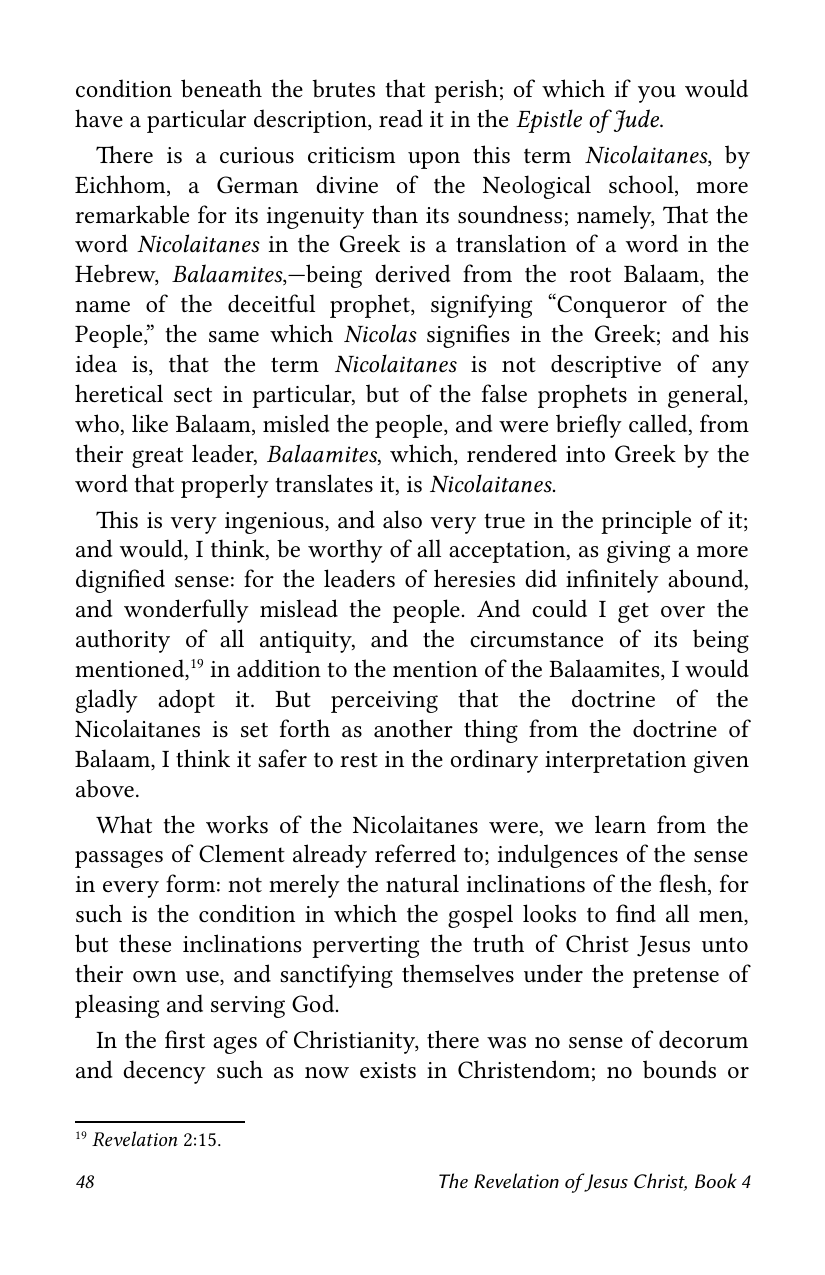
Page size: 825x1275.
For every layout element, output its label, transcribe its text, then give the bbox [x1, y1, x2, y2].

text Revelation 2:15. [75, 1128, 750, 1152]
text condition beneath the brutes that perish; of which if you would have a particular description, read it in the Epistle of Jude. [75, 75, 750, 133]
text There is a curious criticism upon this term Nicolaitanes, by Eichhom, a German divine of the Neological school, more remarkable for its ingenuity than its soundness; namely, That the word Nicolaitanes in the Greek is a translation of a word in the Hebrew, Balaamites,—being derived from the root Balaam, the name of the deceitful prophet, signifying “Conqueror of the People,” the same which Nicolas signifies in the Greek; and his idea is, that the term Nicolaitanes is not descriptive of any heretical sect in particular, but of the false prophets in general, who, like Balaam, misled the people, and were briefly called, from their great leader, Balaamites, which, rendered into Greek by the word that properly translates it, is Nicolaitanes. [75, 141, 750, 498]
text This is very ingenious, and also very true in the principle of it; and would, I think, be worthy of all acceptation, as giving a more dignified sense: for the leaders of heresies did infinitely abound, and wonderfully mislead the people. And could I get over the authority of all antiquity, and the circumstance of its being mentioned, in addition to the mention of the Balaamites, I would gladly adopt it. But perceiving that the doctrine of the Nicolaitanes is set forth as another thing from the doctrine of Balaam, I think it safer to rest in the ordinary interpretation given above. [75, 506, 750, 803]
text What the works of the Nicolaitanes were, we learn from the passages of Clement already referred to; indulgences of the sense in every form: not merely the natural inclinations of the flesh, for such is the condition in which the gospel looks to find all men, but these inclinations perverting the truth of Christ Jesus unto their own use, and sanctifying themselves under the pretense of pleasing and serving God. [75, 811, 750, 1018]
text In the first ages of Christianity, there was no sense of decorum and decency such as now exists in Christendom; no bounds or [75, 1026, 750, 1084]
